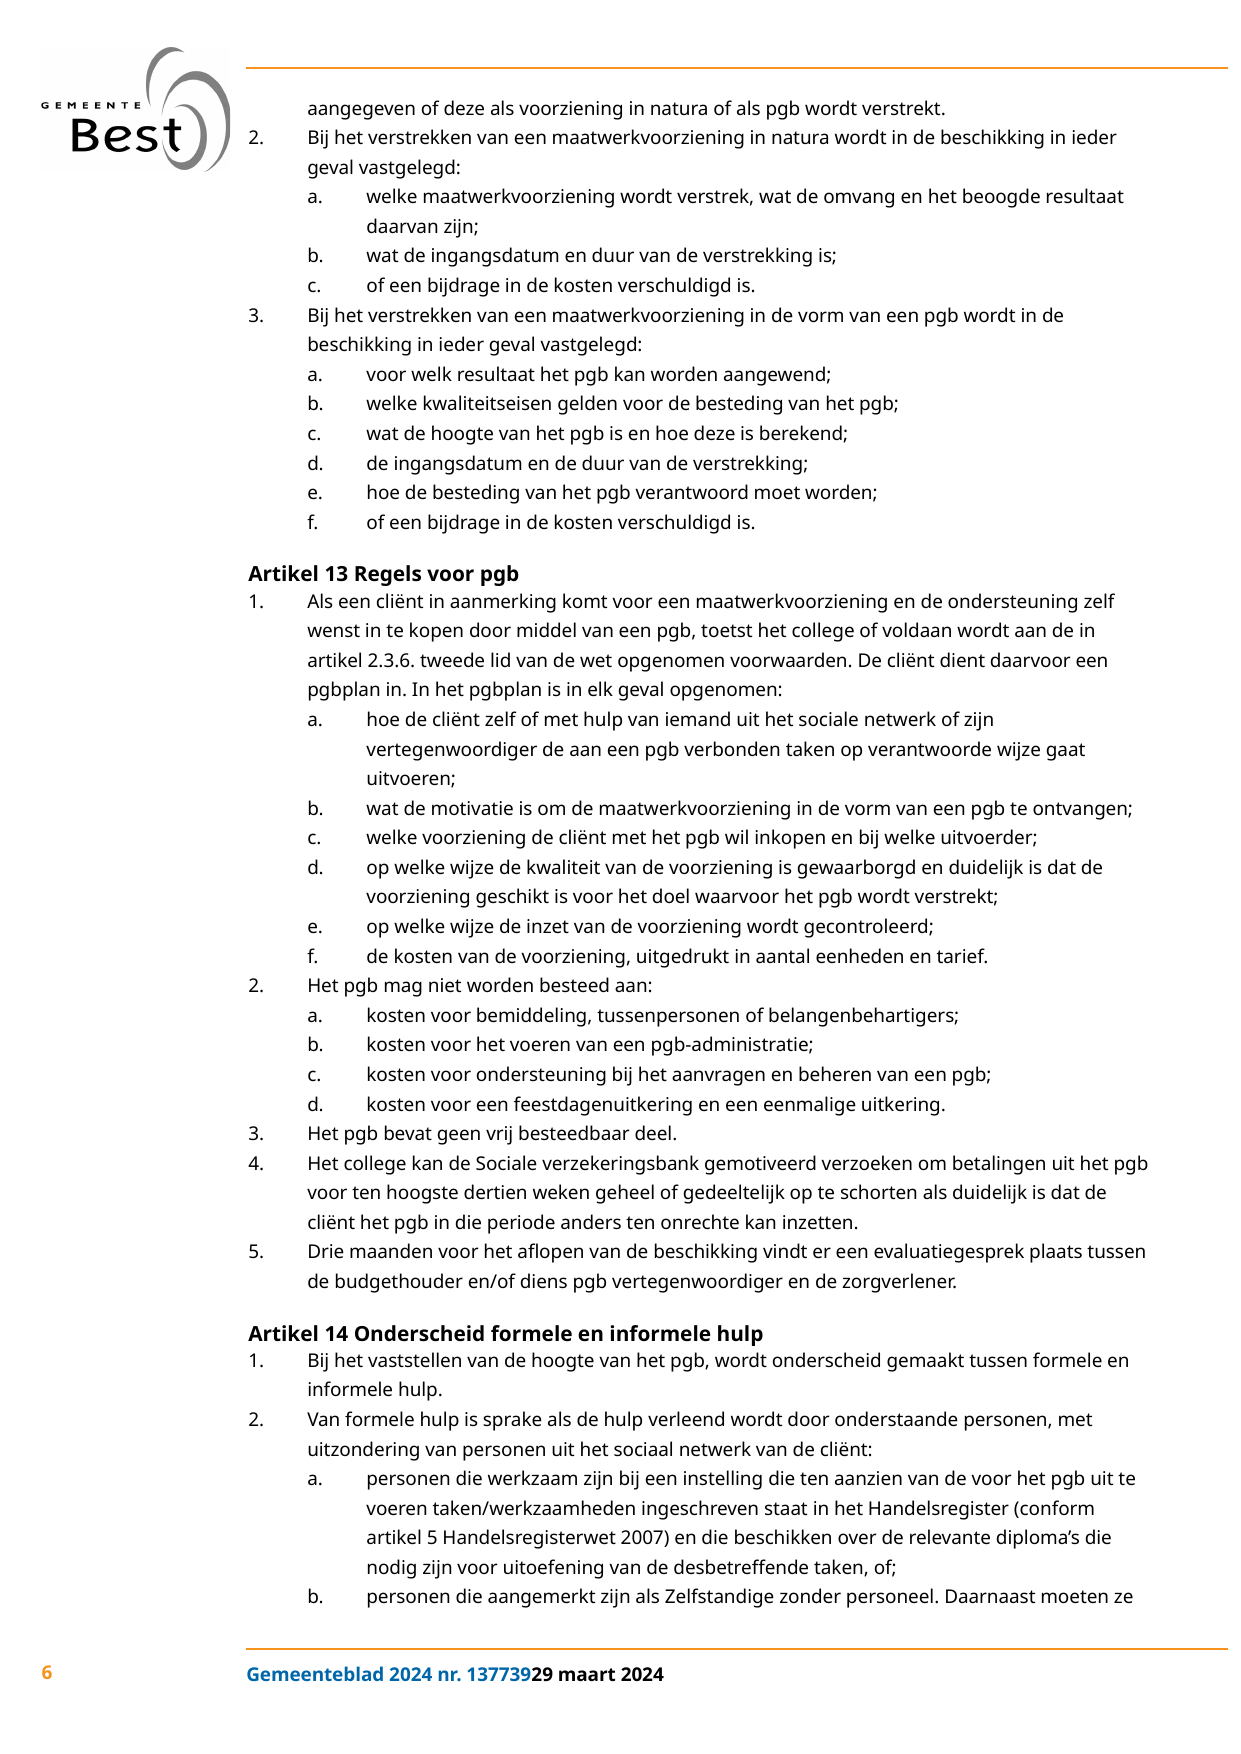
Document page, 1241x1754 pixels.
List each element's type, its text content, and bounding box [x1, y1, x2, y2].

list Als een cliënt in aanmerking komt voor een maatwerkvoorziening en de ondersteuning zelf wenst in te kopen door middel van een pgb, toetst het college of voldaan wordt aan de in artikel 2.3.6. tweede lid van de wet opgenomen voorwaarden. De cliënt dient daarvoor een pgbplan in. In het pgbplan is in elk geval opgenomen: [248, 588, 1152, 702]
list personen die werkzaam zijn bij een instelling die ten aanzien van de voor het pgb uit te voeren taken/werkzaamheden ingeschreven staat in het Handelsregister (conform artikel 5 Handelsregisterwet 2007) en die beschikken over de relevante diploma’s die nodig zijn voor uitoefening van de desbetreffende taken, of; [307, 1465, 1152, 1580]
list kosten voor bemiddeling, tussenpersonen of belangenbehartigers; [307, 1002, 1152, 1028]
picture [41, 47, 231, 172]
list personen die aangemerkt zijn als Zelfstandige zonder personeel. Daarnaast moeten ze [307, 1584, 1152, 1609]
list wat de motivatie is om de maatwerkvoorziening in de vorm van een pgb te ontvangen; [307, 795, 1152, 821]
list of een bijdrage in de kosten verschuldigd is. [307, 509, 1152, 535]
list hoe de besteding van het pgb verantwoord moet worden; [307, 479, 1152, 505]
list welke voorziening de cliënt met het pgb wil inkopen en bij welke uitvoerder; [307, 824, 1152, 850]
list welke maatwerkvoorziening wordt verstrek, wat de omvang en het beoogde resultaat daarvan zijn; [307, 183, 1152, 239]
list Het college kan de Sociale verzekeringsbank gemotiveerd verzoeken om betalingen uit het pgb voor ten hoogste dertien weken geheel of gedeeltelijk op te schorten als duidelijk is dat de cliënt het pgb in die periode anders ten onrechte kan inzetten. [248, 1150, 1152, 1235]
list Bij het verstrekken van een maatwerkvoorziening in de vorm van een pgb wordt in de beschikking in ieder geval vastgelegd: [248, 302, 1152, 357]
text Artikel 14 Onderscheid formele en informele hulp [248, 1319, 1152, 1347]
text Artikel 13 Regels voor pgb [248, 559, 1152, 588]
list op welke wijze de kwaliteit van de voorziening is gewaarborgd en duidelijk is dat de voorziening geschikt is voor het doel waarvoor het pgb wordt verstrekt; [307, 854, 1152, 909]
list kosten voor een feestdagenuitkering en een eenmalige uitkering. [307, 1091, 1152, 1116]
list Het pgb mag niet worden besteed aan: [248, 972, 1152, 998]
list Het pgb bevat geen vrij besteedbaar deel. [248, 1120, 1152, 1146]
list Van formele hulp is sprake als de hulp verleend wordt door onderstaande personen, met uitzondering van personen uit het sociaal netwerk van de cliënt: [248, 1406, 1152, 1462]
list wat de hoogte van het pgb is en hoe deze is berekend; [307, 420, 1152, 446]
list of een bijdrage in de kosten verschuldigd is. [307, 272, 1152, 298]
list Drie maanden voor het aflopen van de beschikking vindt er een evaluatiegesprek plaats tussen de budgethouder en/of diens pgb vertegenwoordiger en de zorgverlener. [248, 1239, 1152, 1294]
list voor welk resultaat het pgb kan worden aangewend; [307, 361, 1152, 387]
list Bij het vaststellen van de hoogte van het pgb, wordt onderscheid gemaakt tussen formele en informele hulp. [248, 1347, 1152, 1402]
list de kosten van de voorziening, uitgedrukt in aantal eenheden en tarief. [307, 943, 1152, 968]
list op welke wijze de inzet van de voorziening wordt gecontroleerd; [307, 913, 1152, 939]
list kosten voor ondersteuning bij het aanvragen en beheren van een pgb; [307, 1061, 1152, 1087]
list aangegeven of deze als voorziening in natura of als pgb wordt verstrekt. [248, 95, 1152, 121]
list Bij het verstrekken van een maatwerkvoorziening in natura wordt in de beschikking in ieder geval vastgelegd: [248, 124, 1152, 180]
list hoe de cliënt zelf of met hulp van iemand uit het sociale netwerk of zijn vertegenwoordiger de aan een pgb verbonden taken op verantwoorde wijze gaat uitvoeren; [307, 706, 1152, 791]
list kosten voor het voeren van een pgb-administratie; [307, 1032, 1152, 1057]
list welke kwaliteitseisen gelden voor de besteding van het pgb; [307, 391, 1152, 416]
list de ingangsdatum en de duur van de verstrekking; [307, 450, 1152, 476]
list wat de ingangsdatum en duur van de verstrekking is; [307, 243, 1152, 268]
